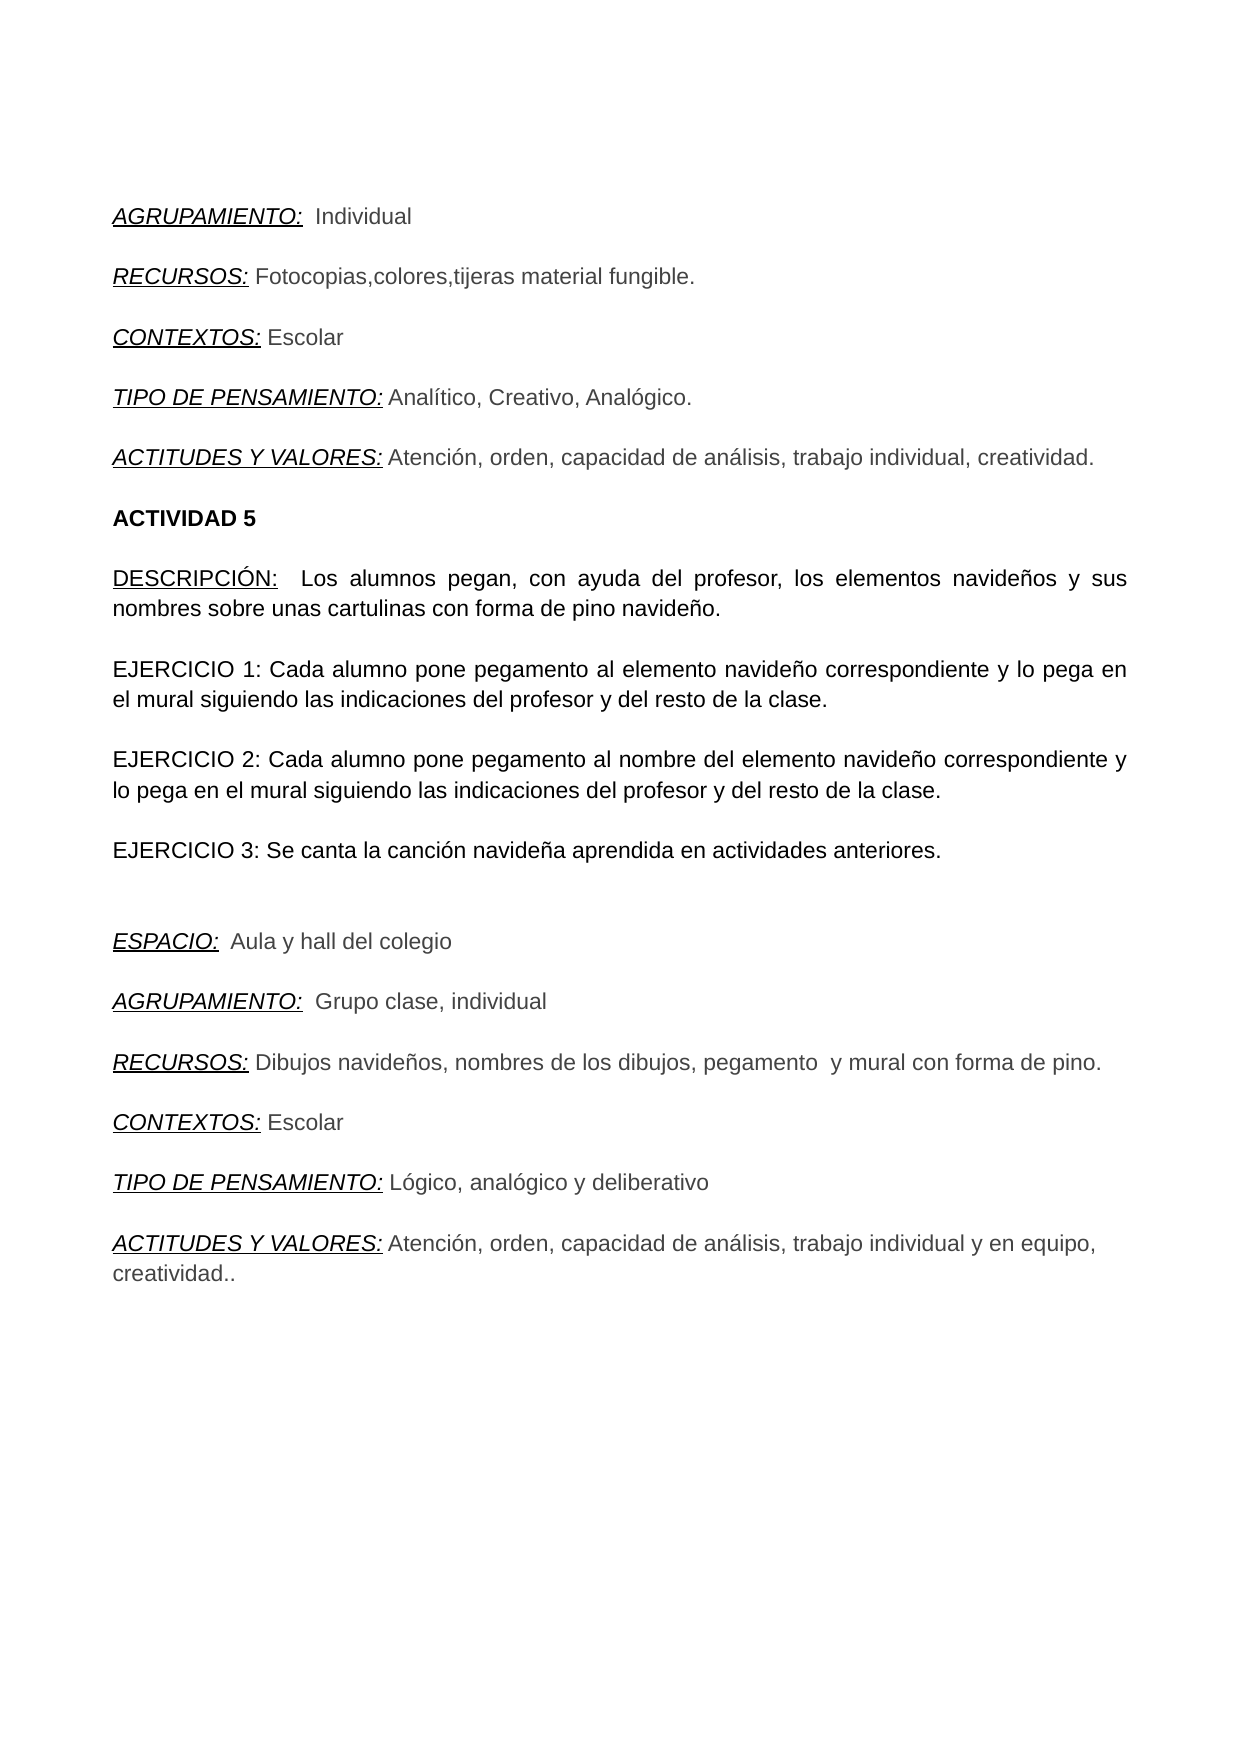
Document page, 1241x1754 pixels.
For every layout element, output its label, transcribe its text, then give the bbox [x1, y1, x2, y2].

text EJERCICIO 2: Cada alumno pone pegamento al nombre del elemento navideño correspondiente y lo pega en el mural siguiendo las indicaciones del profesor y del resto de la clase. [112, 746, 1128, 803]
text CONTEXTOS: Escolar [112, 1109, 1128, 1135]
text ACTITUDES Y VALORES: Atención, orden, capacidad de análisis, trabajo individual, creatividad. [112, 444, 1128, 471]
text TIPO DE PENSAMIENTO: Analítico, Creativo, Analógico. [112, 384, 1128, 410]
text RECURSOS: Fotocopias,colores,tijeras material fungible. [112, 263, 1128, 289]
text DESCRIPCIÓN: Los alumnos pegan, con ayuda del profesor, los elementos navideños y sus nombres sobre unas cartulinas con forma de pino navideño. [112, 565, 1128, 622]
text ACTIVIDAD 5 [112, 505, 1128, 531]
text EJERCICIO 1: Cada alumno pone pegamento al elemento navideño correspondiente y lo pega en el mural siguiendo las indicaciones del profesor y del resto de la clase. [112, 656, 1128, 712]
text TIPO DE PENSAMIENTO: Lógico, analógico y deliberativo [112, 1169, 1128, 1196]
text RECURSOS: Dibujos navideños, nombres de los dibujos, pegamento y mural con forma de pino. [112, 1048, 1128, 1075]
text ESPACIO: Aula y hall del colegio [112, 928, 1128, 954]
text AGRUPAMIENTO: Individual [112, 203, 1128, 229]
text CONTEXTOS: Escolar [112, 323, 1128, 350]
text EJERCICIO 3: Se canta la canción navideña aprendida en actividades anteriores. [112, 837, 1128, 863]
text ACTITUDES Y VALORES: Atención, orden, capacidad de análisis, trabajo individual y en equipo, creatividad.. [112, 1230, 1128, 1286]
text AGRUPAMIENTO: Grupo clase, individual [112, 988, 1128, 1014]
